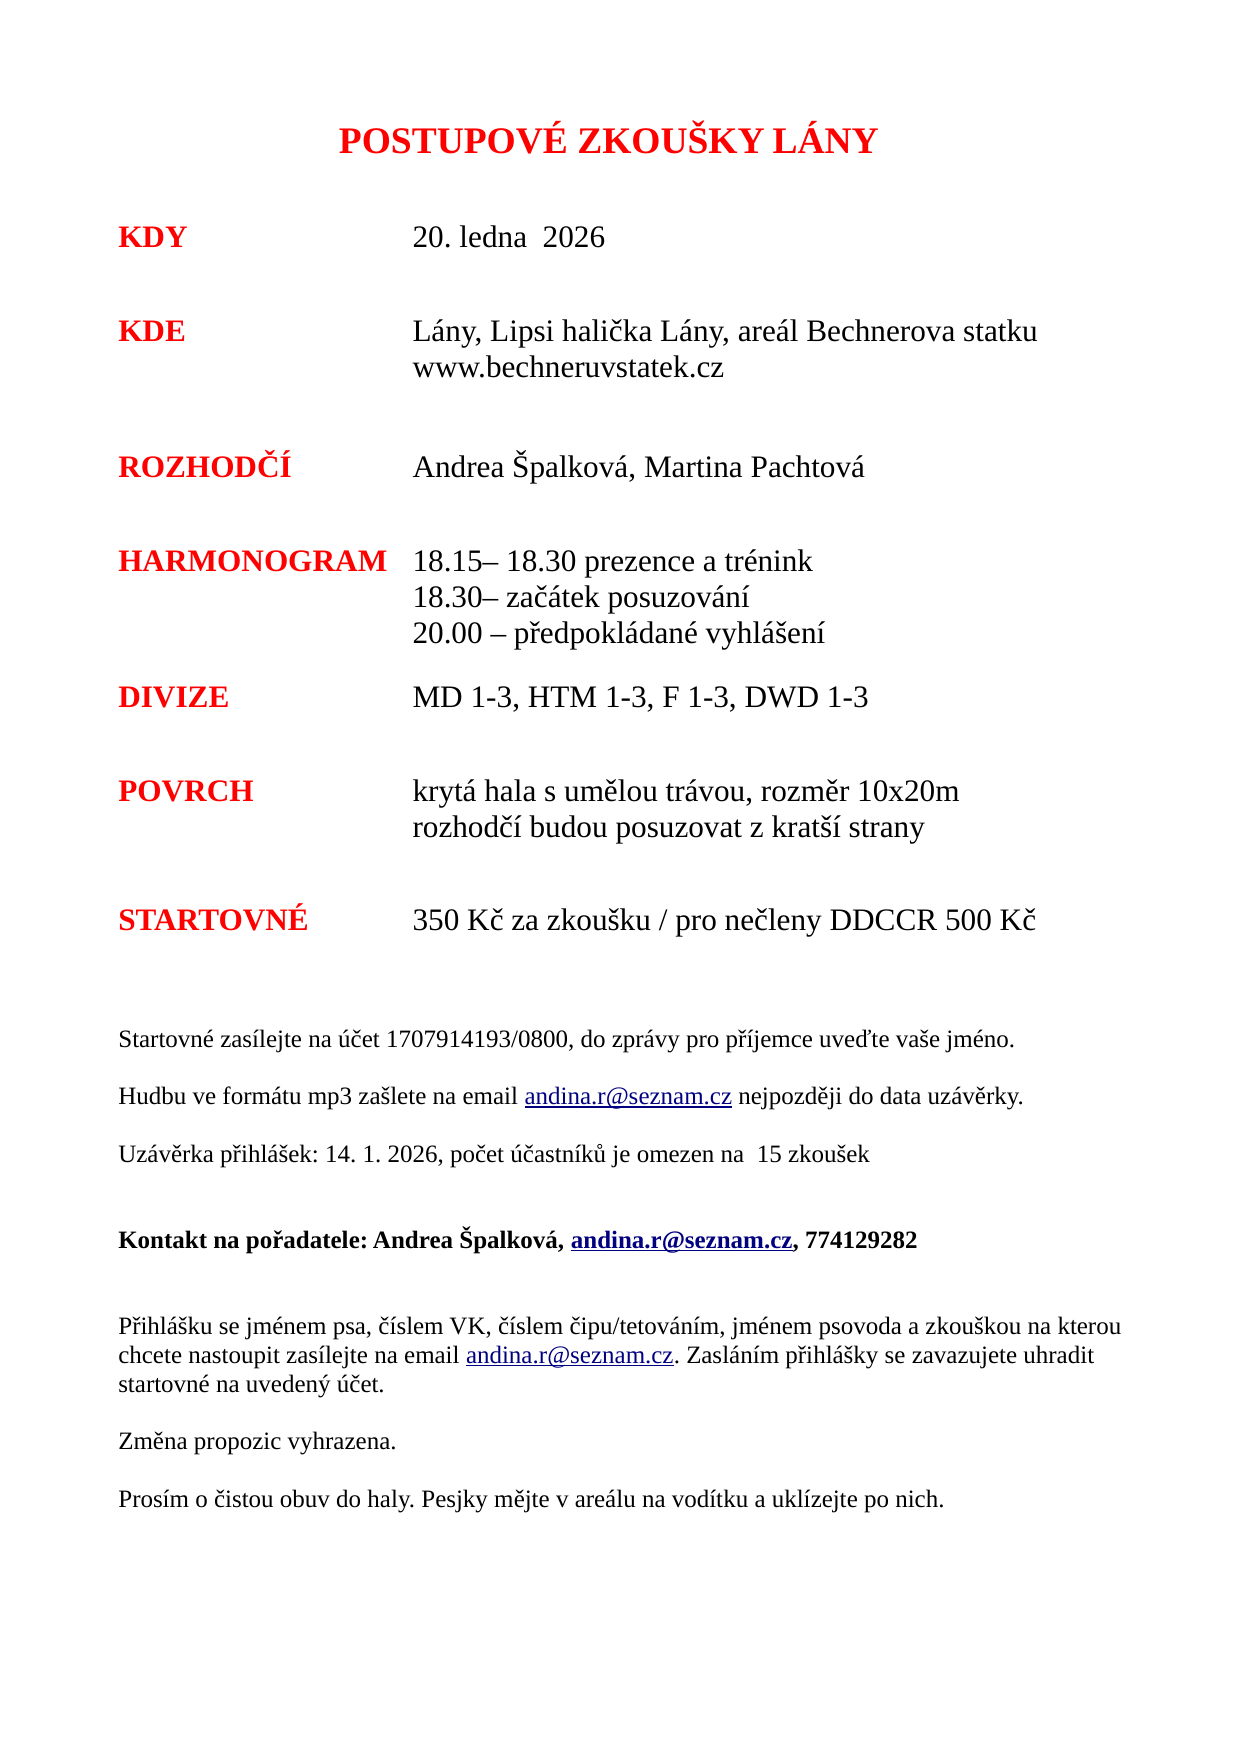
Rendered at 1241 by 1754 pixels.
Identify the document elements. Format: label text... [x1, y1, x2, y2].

text rozhodčí budou posuzovat z kratší strany [118, 808, 1122, 844]
text KDY 20. ledna 2026 [118, 219, 1122, 255]
text Startovné zasílejte na účet 1707914193/0800, do zprávy pro příjemce uveďte vaše jméno. [118, 1024, 1122, 1052]
text 20.00 – předpokládané vyhlášení [118, 614, 1122, 650]
text POVRCH krytá hala s umělou trávou, rozměr 10x20m [118, 772, 1122, 808]
text 18.30– začátek posuzování [118, 578, 1122, 614]
text Uzávěrka přihlášek: 14. 1. 2026, počet účastníků je omezen na 15 zkoušek [118, 1139, 1122, 1167]
text STARTOVNÉ 350 Kč za zkoušku / pro nečleny DDCCR 500 Kč [118, 902, 1122, 937]
text ROZHODČÍ Andrea Špalková, Martina Pachtová [118, 449, 1122, 485]
text Kontakt na pořadatele: Andrea Špalková, andina.r@seznam.cz, 774129282 [118, 1225, 1122, 1254]
text Hudbu ve formátu mp3 zašlete na email andina.r@seznam.cz nejpozději do data uzávěrky. [118, 1081, 1122, 1110]
text DIVIZE MD 1-3, HTM 1-3, F 1-3, DWD 1-3 [118, 679, 1122, 715]
text Prosím o čistou obuv do haly. Pesjky mějte v areálu na vodítku a uklízejte po nich. [118, 1484, 1122, 1512]
text HARMONOGRAM 18.15– 18.30 prezence a trénink [118, 542, 1122, 578]
text Přihlášku se jménem psa, číslem VK, číslem čipu/tetováním, jménem psovoda a zkouškou na kterou chcete nastoupit zasílejte na email andina.r@seznam.cz. Zasláním přihlášky se zavazujete uhradit startovné na uvedený účet. [118, 1311, 1122, 1397]
text KDE Lány, Lipsi halička Lány, areál Bechnerova statku www.bechneruvstatek.cz [118, 312, 1122, 384]
text Změna propozic vyhrazena. [118, 1426, 1122, 1455]
text POSTUPOVÉ ZKOUŠKY LÁNY [118, 118, 1122, 161]
